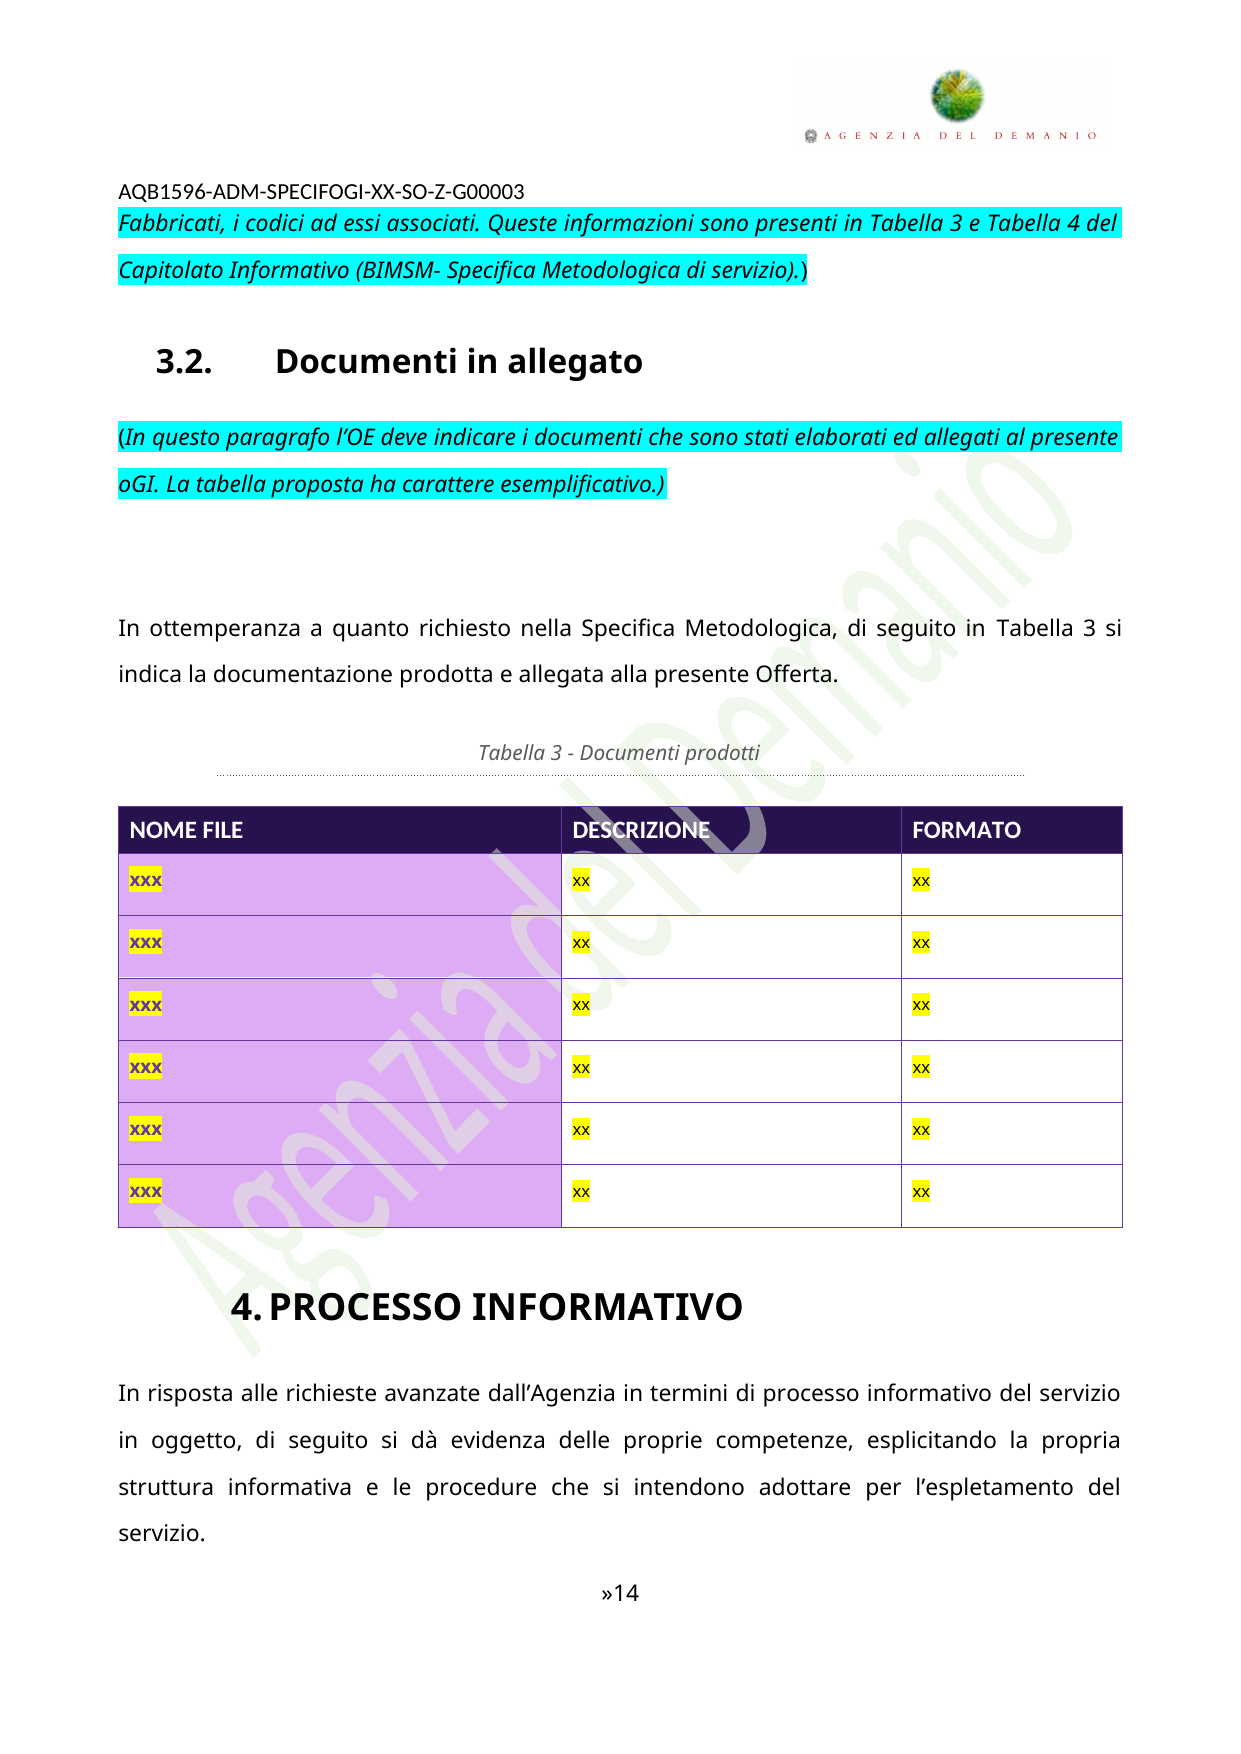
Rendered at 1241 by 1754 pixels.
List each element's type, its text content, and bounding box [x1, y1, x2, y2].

table_cell xxx [119, 854, 535, 915]
table_cell xx [902, 1103, 1122, 1164]
text Tabella 3 - Documenti prodotti [758, 738, 1024, 776]
table_header DESCRIZIONE [760, 807, 901, 853]
table_cell [391, 1103, 561, 1164]
table_cell xx [562, 1041, 901, 1102]
list PROCESSO INFORMATIVO [319, 1281, 358, 1305]
table_cell xx [646, 854, 901, 915]
table_cell xx [562, 932, 600, 977]
table_cell xx [562, 1165, 901, 1227]
table_cell xx [902, 854, 1122, 915]
table_cell [504, 854, 561, 911]
table_cell [480, 979, 561, 1040]
table_cell [527, 917, 561, 975]
list PROCESSO INFORMATIVO [243, 1281, 1122, 1332]
table_cell xxx [119, 979, 496, 1040]
text In risposta alle richieste avanzate dall’Agenzia in termini di processo informativo del servizio in oggetto, di seguito si dà evidenza delle proprie competenze, esplicitando la propria struttura informativa e le procedure che si intendono adottare per l’espletamento del servizio. [118, 1377, 1122, 1549]
text In ottemperanza a quanto richiesto nella Specifica Metodologica, di seguito in Tabella 3 si indica la documentazione prodotta e allegata alla presente Offerta. [118, 611, 1122, 689]
table_cell [449, 1041, 561, 1102]
table_cell xx [605, 916, 656, 940]
table_cell xx [562, 1103, 901, 1164]
table_cell [411, 1041, 491, 1102]
list Documenti in allegato [156, 338, 1122, 383]
table_cell xx [902, 1165, 1122, 1227]
text Tabella 3 - Documenti prodotti [720, 749, 752, 776]
table_cell xx [562, 854, 583, 915]
text Tabella 3 - Documenti prodotti [641, 739, 720, 776]
table_cell xxx [119, 916, 542, 977]
table_cell xx [601, 854, 688, 915]
table_cell [348, 1103, 432, 1164]
table_header DESCRIZIONE [599, 807, 714, 853]
table_cell xx [578, 865, 617, 905]
table_cell xx [902, 979, 1122, 1040]
table_cell xx [562, 979, 901, 1040]
list PROCESSO INFORMATIVO [279, 1281, 312, 1296]
table_header DESCRIZIONE [562, 807, 626, 853]
table_cell xx [902, 916, 1122, 977]
text (In questo paragrafo l’OE deve indicare i documenti che sono stati elaborati ed allegati al presente oGI. La tabella proposta ha carattere esemplificativo.) [118, 421, 1122, 499]
table_cell xx [902, 1041, 1122, 1102]
text Fabbricati, i codici ad essi associati. Queste informazioni sono presenti in Tabella 3 e Tabella 4 del Capitolato Informativo (BIMSM- Specifica Metodologica di servizio).) [118, 207, 1122, 285]
table_cell xxx [119, 1165, 334, 1227]
text Tabella 3 - Documenti prodotti [216, 738, 636, 776]
table_header NOME FILE [119, 807, 561, 853]
table_cell xxx [119, 1103, 371, 1164]
table_header DESCRIZIONE [688, 807, 749, 851]
table_header FORMATO [902, 807, 1122, 853]
table_cell xxx [119, 1041, 426, 1102]
table_cell [322, 1165, 561, 1227]
table_cell xx [566, 916, 901, 977]
